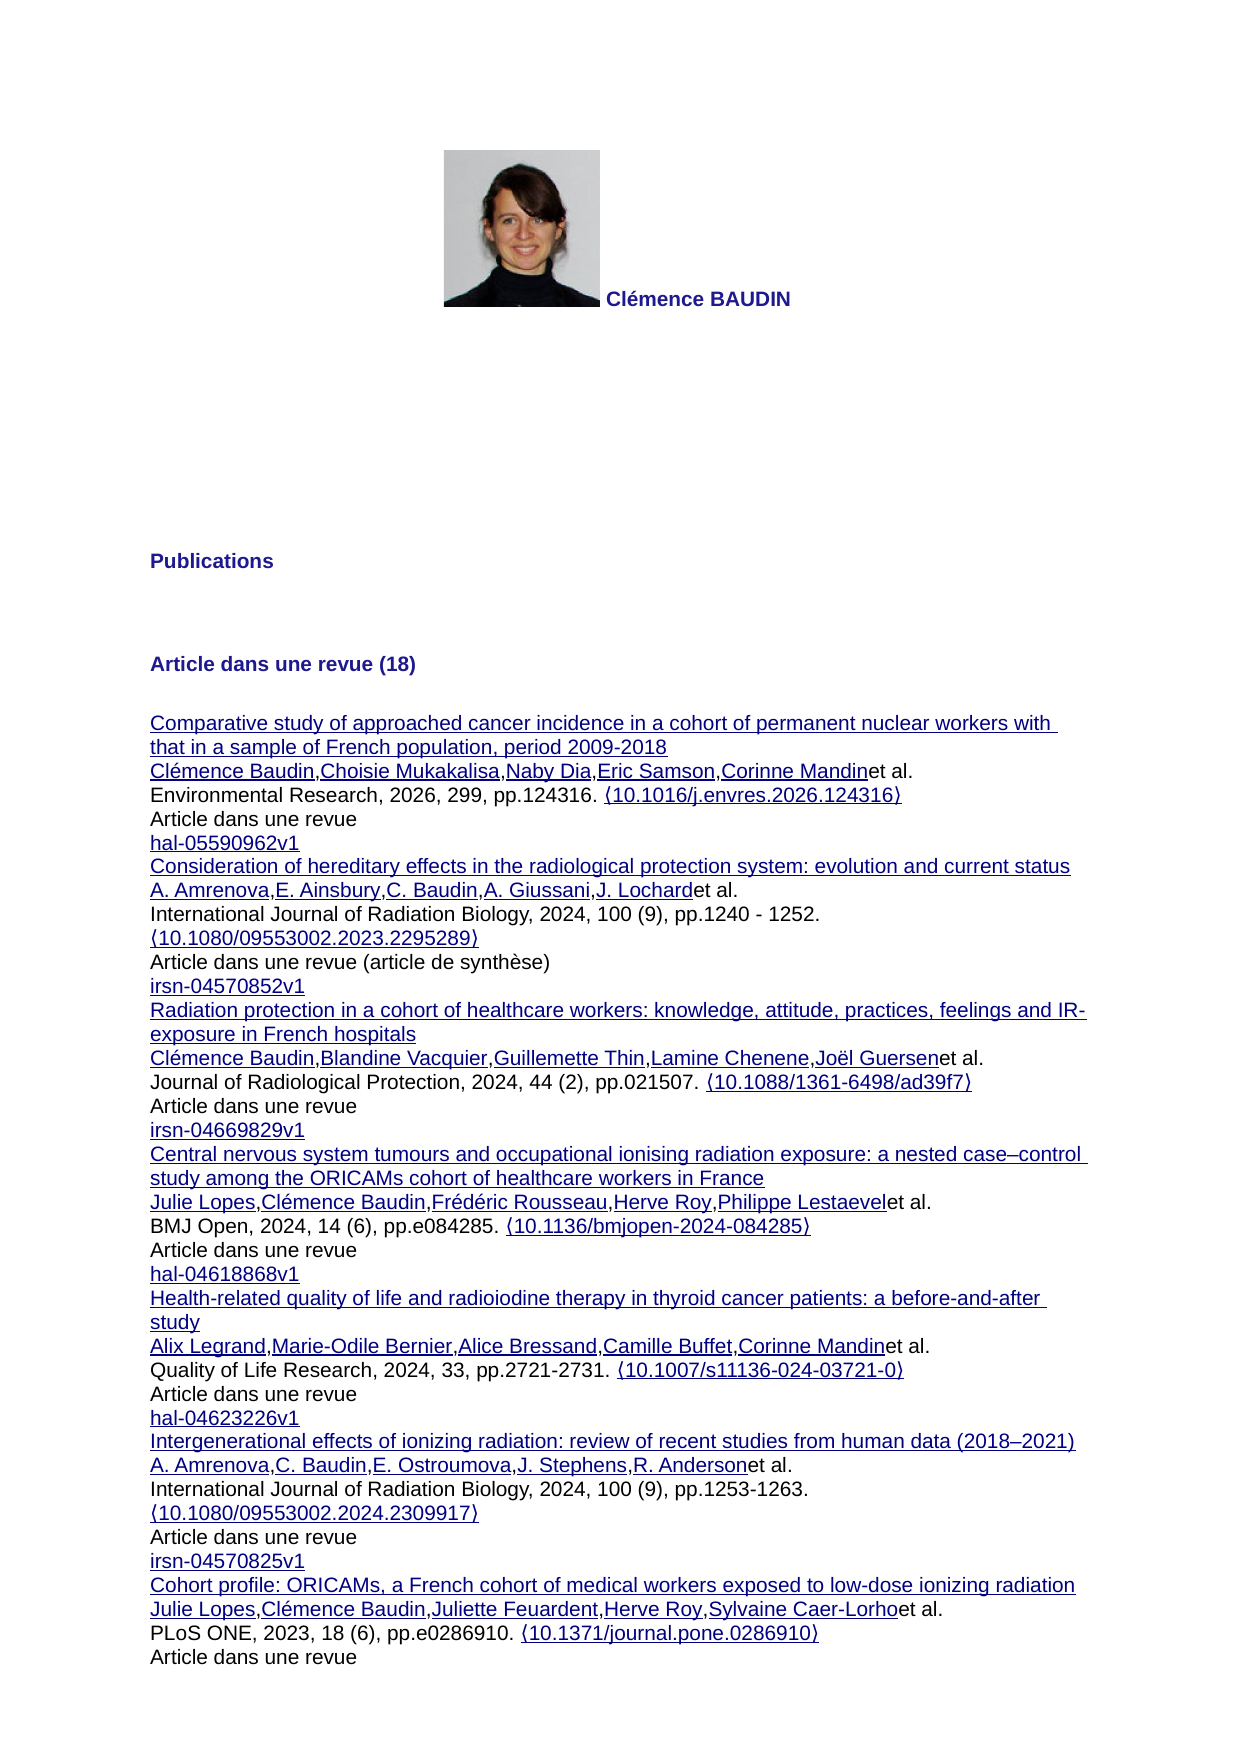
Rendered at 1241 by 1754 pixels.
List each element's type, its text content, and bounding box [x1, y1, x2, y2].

subtitle Publications [150, 549, 1090, 573]
table_cell Central nervous system tumours and occupational ionising radiation exposure: a nested case–control study among the ORICAMs cohort of healthcare workers in France Julie Lopes,Clémence Baudin,Frédéric Rousseau,Herve Roy,Philippe Lestaevelet al. BMJ Open, 2024, 14 (6), pp.e084285. ⟨10.1136/bmjopen-2024-084285⟩ Article dans une revue hal-04618868v1 [150, 1142, 1090, 1286]
table_cell Cohort profile: ORICAMs, a French cohort of medical workers exposed to low-dose ionizing radiation Julie Lopes,Clémence Baudin,Juliette Feuardent,Herve Roy,Sylvaine Caer-Lorhoet al. PLoS ONE, 2023, 18 (6), pp.e0286910. ⟨10.1371/journal.pone.0286910⟩ Article dans une revue [150, 1573, 1090, 1669]
table_cell Consideration of hereditary effects in the radiological protection system: evolution and current status A. Amrenova,E. Ainsbury,C. Baudin,A. Giussani,J. Lochardet al. International Journal of Radiation Biology, 2024, 100 (9), pp.1240 - 1252. ⟨10.1080/09553002.2023.2295289⟩ Article dans une revue (article de synthèse) irsn-04570852v1 [150, 854, 1090, 998]
subtitle Article dans une revue (18) [150, 652, 1090, 676]
table_cell Health-related quality of life and radioiodine therapy in thyroid cancer patients: a before-and-after study Alix Legrand,Marie-Odile Bernier,Alice Bressand,Camille Buffet,Corinne Mandinet al. Quality of Life Research, 2024, 33, pp.2721-2731. ⟨10.1007/s11136-024-03721-0⟩ Article dans une revue hal-04623226v1 [150, 1286, 1090, 1429]
table_cell Radiation protection in a cohort of healthcare workers: knowledge, attitude, practices, feelings and IR-exposure in French hospitals Clémence Baudin,Blandine Vacquier,Guillemette Thin,Lamine Chenene,Joël Guersenet al. Journal of Radiological Protection, 2024, 44 (2), pp.021507. ⟨10.1088/1361-6498/ad39f7⟩ Article dans une revue irsn-04669829v1 [150, 998, 1090, 1142]
subtitle Clémence BAUDIN [150, 150, 1090, 311]
table_header Comparative study of approached cancer incidence in a cohort of permanent nuclear workers with that in a sample of French population, period 2009-2018 Clémence Baudin,Choisie Mukakalisa,Naby Dia,Eric Samson,Corinne Mandinet al. Environmental Research, 2026, 299, pp.124316. ⟨10.1016/j.envres.2026.124316⟩ Article dans une revue hal-05590962v1 [150, 711, 1090, 854]
table_cell Intergenerational effects of ionizing radiation: review of recent studies from human data (2018–2021) A. Amrenova,C. Baudin,E. Ostroumova,J. Stephens,R. Andersonet al. International Journal of Radiation Biology, 2024, 100 (9), pp.1253-1263. ⟨10.1080/09553002.2024.2309917⟩ Article dans une revue irsn-04570825v1 [150, 1429, 1090, 1573]
picture [443, 150, 600, 307]
